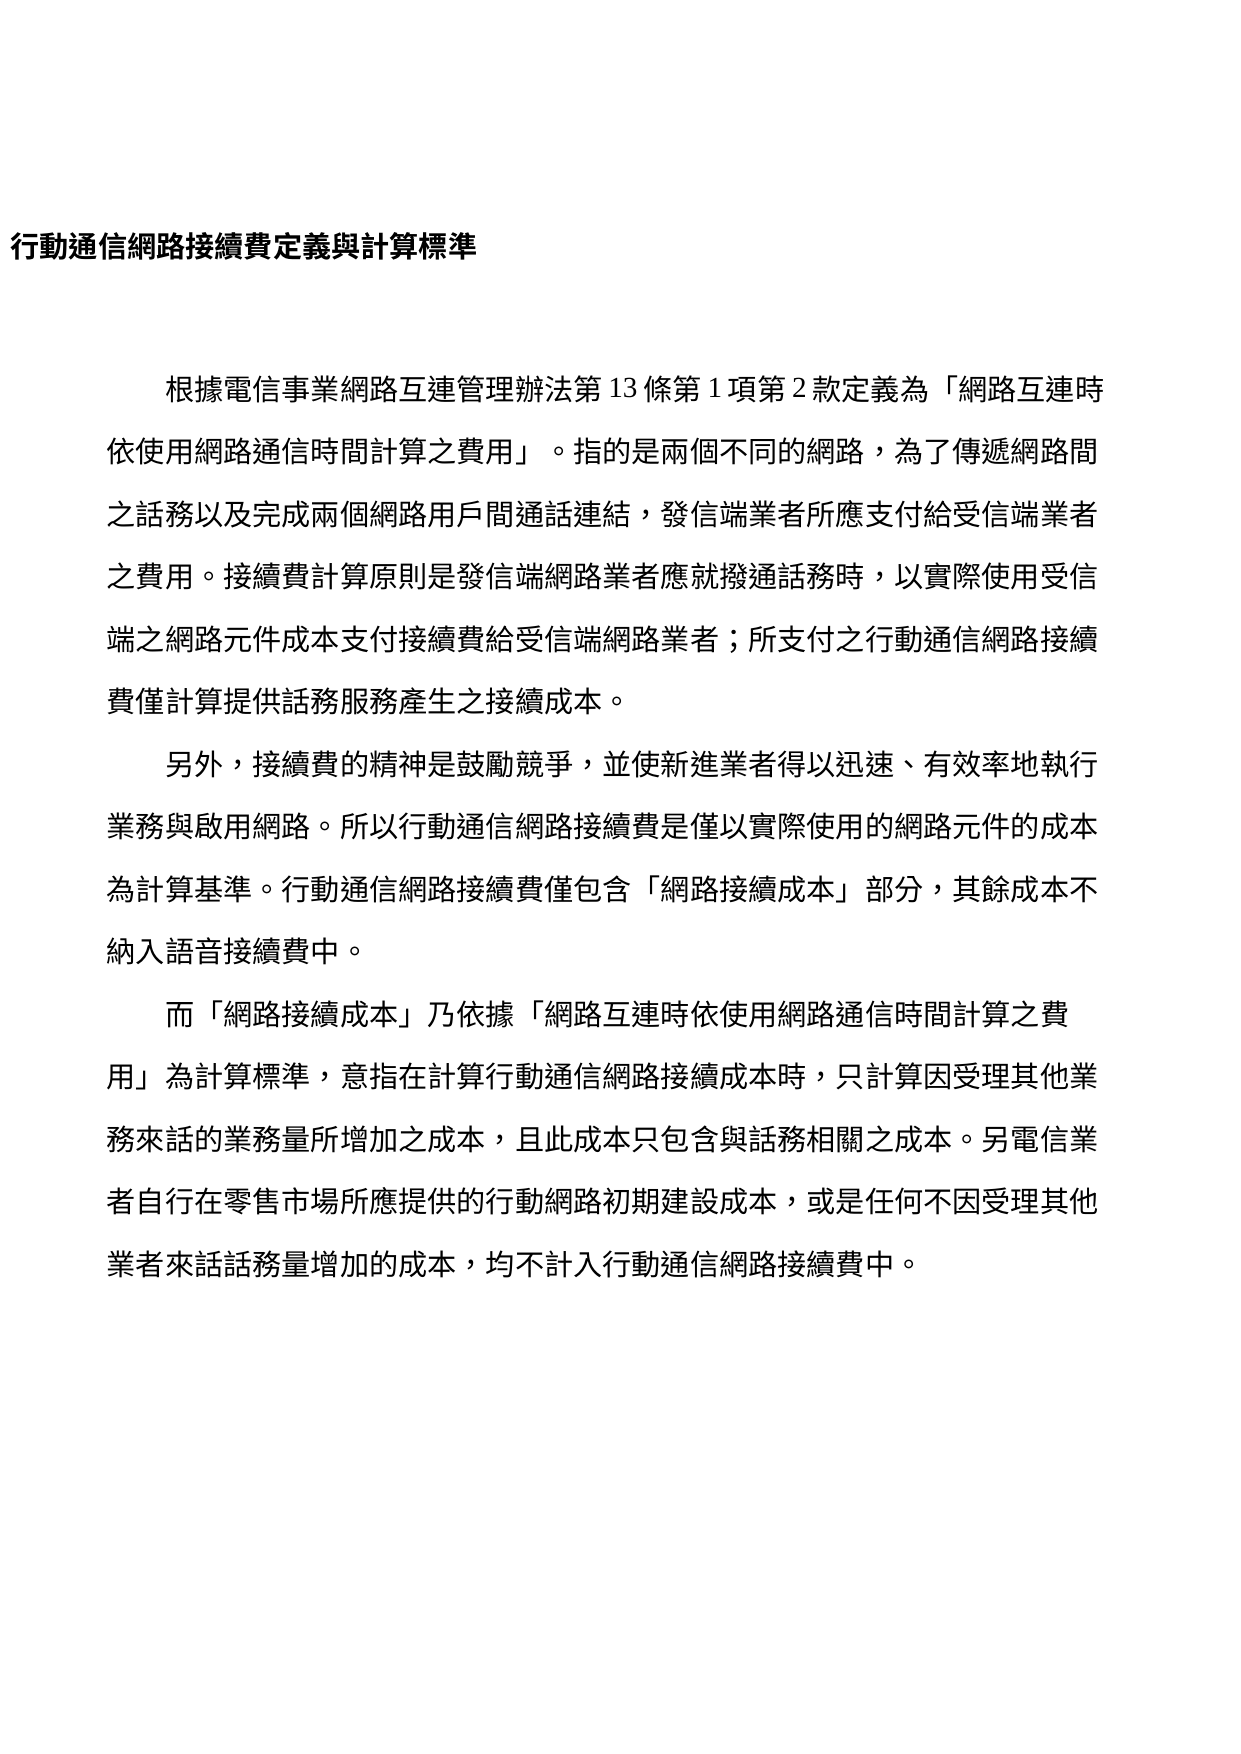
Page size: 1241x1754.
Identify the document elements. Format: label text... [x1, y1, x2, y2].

text 另外，接續費的精神是鼓勵競爭，並使新進業者得以迅速、有效率地執行業務與啟用網路。所以行動通信網路接續費是僅以實際使用的網路元件的成本為計算基準。行動通信網路接續費僅包含「網路接續成本」部分，其餘成本不納入語音接續費中。 [106, 721, 1122, 971]
text 根據電信事業網路互連管理辦法第13條第1項第2款定義為「網路互連時依使用網路通信時間計算之費用」。指的是兩個不同的網路，為了傳遞網路間之話務以及完成兩個網路用戶間通話連結，發信端業者所應支付給受信端業者之費用。接續費計算原則是發信端網路業者應就撥通話務時，以實際使用受信端之網路元件成本支付接續費給受信端網路業者；所支付之行動通信網路接續費僅計算提供話務服務產生之接續成本。 [106, 346, 1122, 721]
subtitle 行動通信網路接續費定義與計算標準 [3, 221, 1122, 267]
text 而「網路接續成本」乃依據「網路互連時依使用網路通信時間計算之費用」為計算標準，意指在計算行動通信網路接續成本時，只計算因受理其他業務來話的業務量所增加之成本，且此成本只包含與話務相關之成本。另電信業者自行在零售市場所應提供的行動網路初期建設成本，或是任何不因受理其他業者來話話務量增加的成本，均不計入行動通信網路接續費中。 [106, 971, 1122, 1283]
